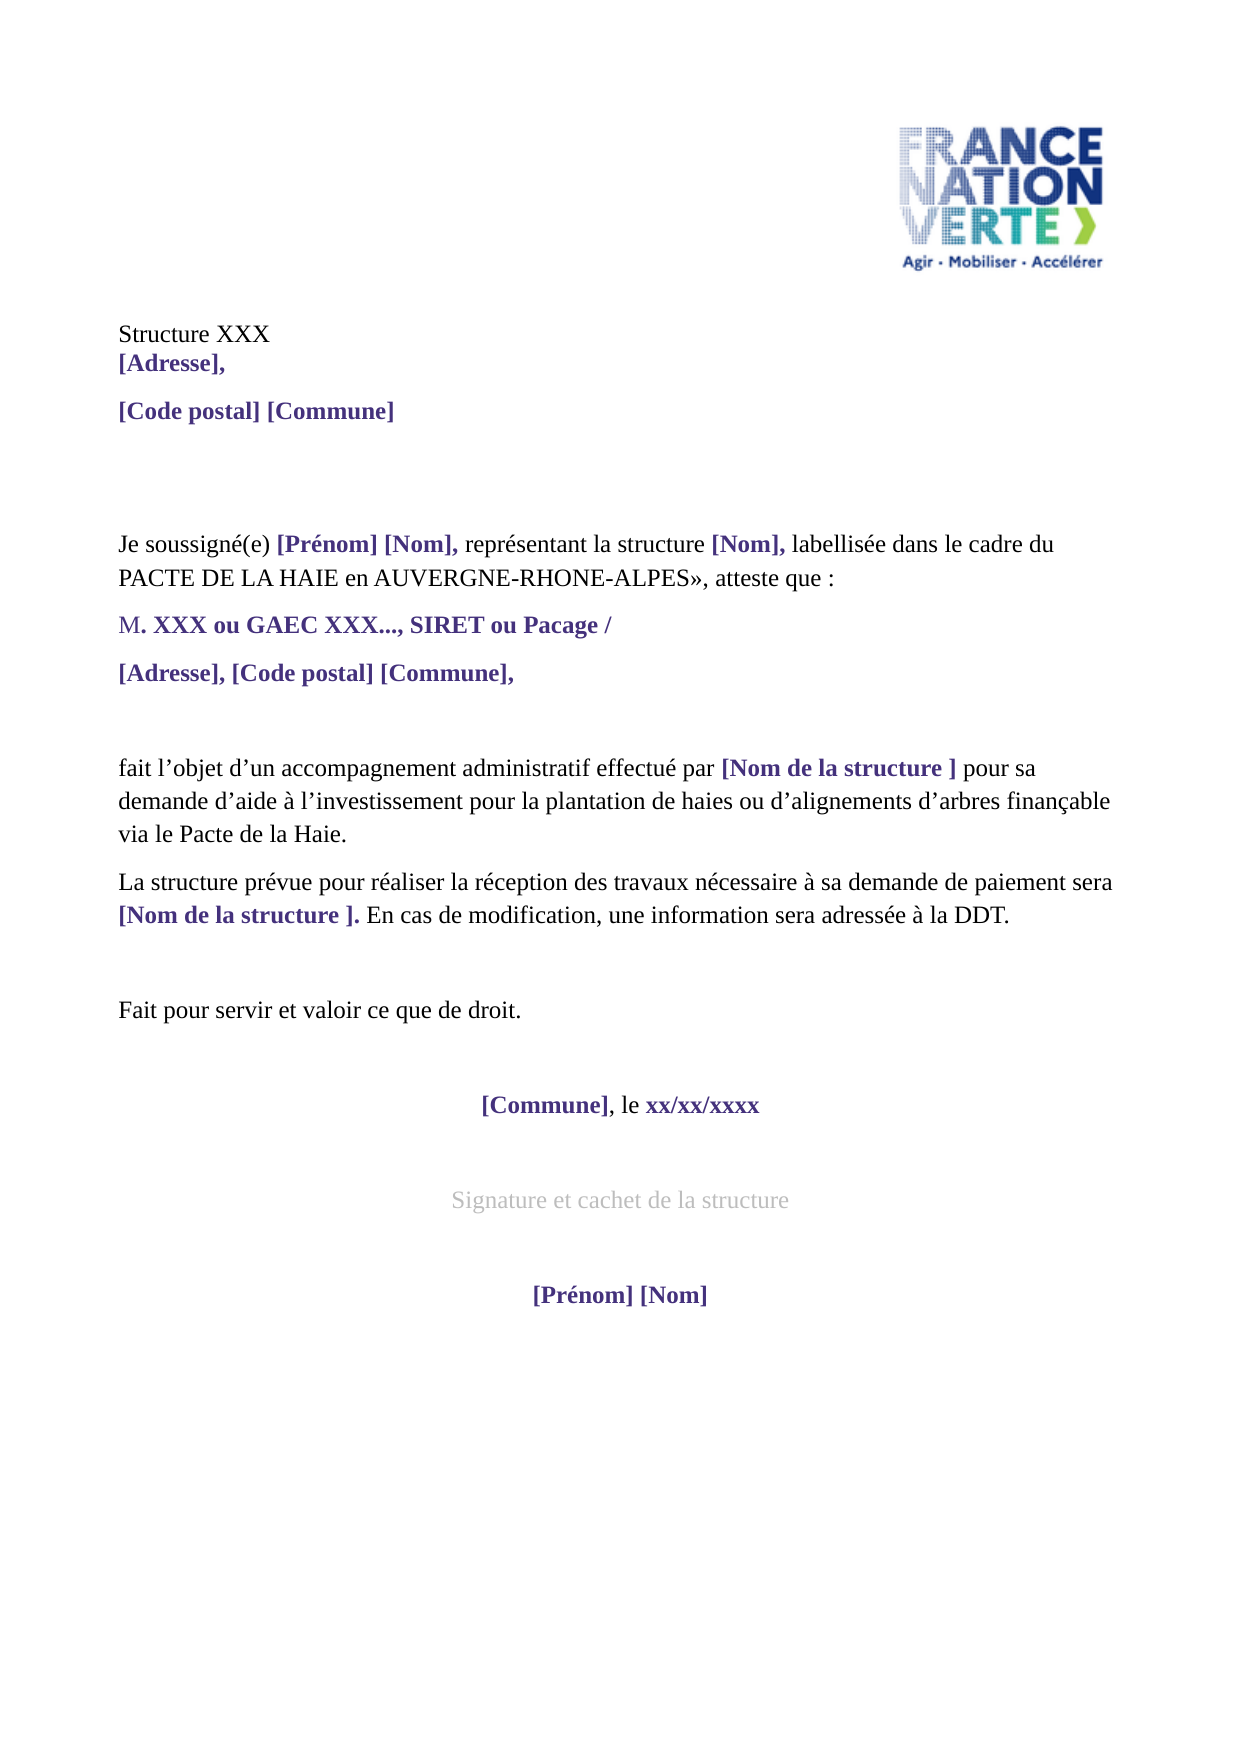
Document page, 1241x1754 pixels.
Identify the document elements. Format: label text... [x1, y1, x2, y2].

text [Code postal] [Commune] [118, 396, 1122, 424]
text M. XXX ou GAEC XXX..., SIRET ou Pacage / [118, 610, 1122, 639]
text Fait pour servir et valoir ce que de droit. [118, 995, 1122, 1024]
text [Commune], le xx/xx/xxxx [118, 1090, 1122, 1119]
text [Adresse], [118, 348, 1122, 377]
text Signature et cachet de la structure [118, 1185, 1122, 1214]
text fait l’objet d’un accompagnement administratif effectué par [Nom de la structure ] pour sa demande d’aide à l’investissement pour la plantation de haies ou d’alignements d’arbres finançable via le Pacte de la Haie. [118, 753, 1122, 848]
text [Prénom] [Nom] [118, 1281, 1122, 1309]
text [Adresse], [Code postal] [Commune], [118, 658, 1122, 687]
picture [878, 106, 1129, 293]
text Je soussigné(e) [Prénom] [Nom], représentant la structure [Nom], labellisée dans le cadre du PACTE DE LA HAIE en AUVERGNE-RHONE-ALPES», atteste que : [118, 529, 1122, 591]
text La structure prévue pour réaliser la réception des travaux nécessaire à sa demande de paiement sera [Nom de la structure ]. En cas de modification, une information sera adressée à la DDT. [118, 867, 1122, 928]
text Structure XXX [118, 319, 1122, 348]
